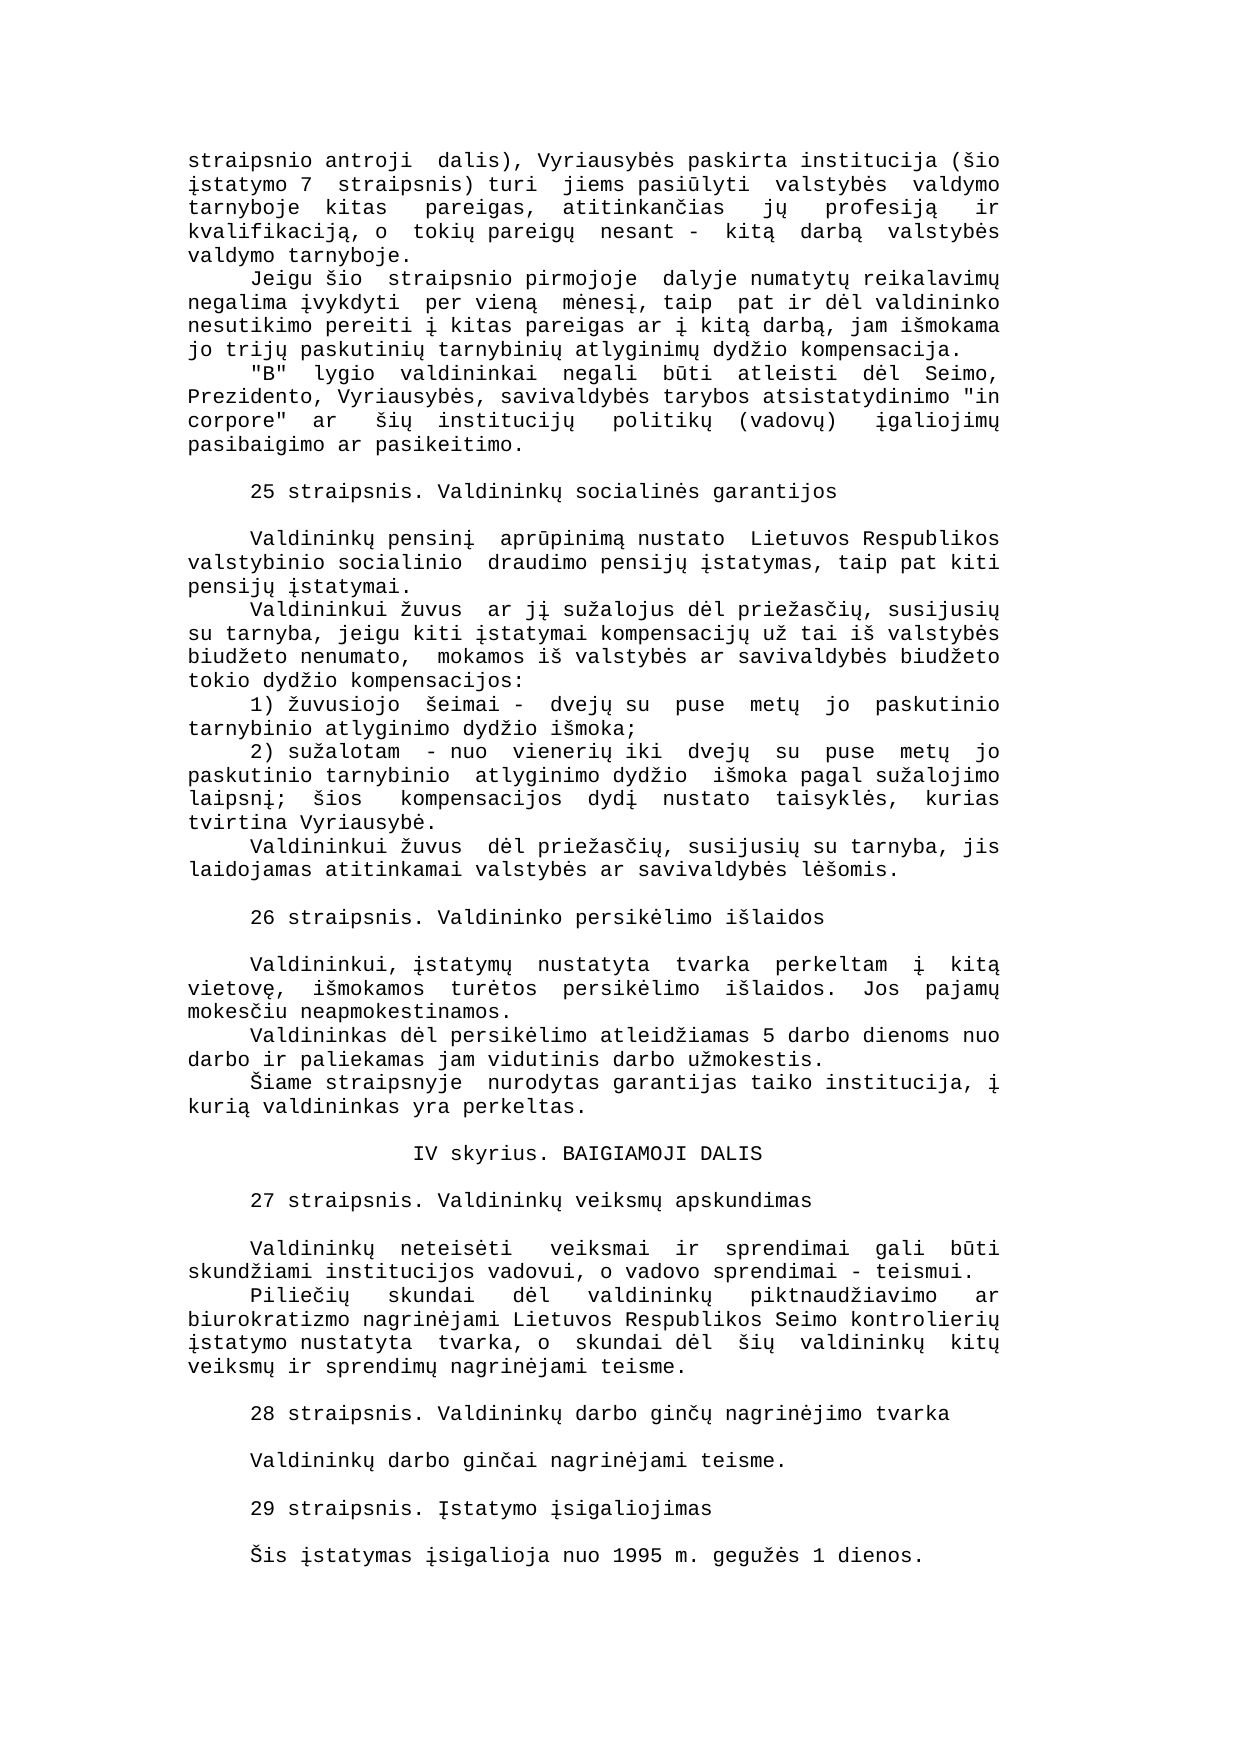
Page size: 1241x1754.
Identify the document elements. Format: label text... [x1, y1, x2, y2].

text tokio dydžio kompensacijos: [187, 670, 1053, 694]
text 28 straipsnis. Valdininkų darbo ginčų nagrinėjimo tvarka [187, 1403, 1053, 1427]
text biudžeto nenumato, mokamos iš valstybės ar savivaldybės biudžeto [187, 647, 1053, 670]
text valdymo tarnyboje. [187, 244, 1053, 268]
text pasibaigimo ar pasikeitimo. [187, 434, 1053, 457]
text Valdininkų neteisėti veiksmai ir sprendimai gali būti [187, 1238, 1053, 1261]
text 25 straipsnis. Valdininkų socialinės garantijos [187, 481, 1053, 505]
text skundžiami institucijos vadovui, o vadovo sprendimai - teismui. [187, 1261, 1053, 1285]
text Jeigu šio straipsnio pirmojoje dalyje numatytų reikalavimų [187, 268, 1053, 292]
text paskutinio tarnybinio atlyginimo dydžio išmoka pagal sužalojimo [187, 765, 1053, 788]
text darbo ir paliekamas jam vidutinis darbo užmokestis. [187, 1048, 1053, 1072]
text Valdininkui žuvus ar jį sužalojus dėl priežasčių, susijusių [187, 599, 1053, 623]
text jo trijų paskutinių tarnybinių atlyginimų dydžio kompensacija. [187, 339, 1053, 363]
text biurokratizmo nagrinėjami Lietuvos Respublikos Seimo kontrolierių [187, 1309, 1053, 1332]
text nesutikimo pereiti į kitas pareigas ar į kitą darbą, jam išmokama [187, 316, 1053, 339]
text corpore" ar šių institucijų politikų (vadovų) įgaliojimų [187, 410, 1053, 434]
text valstybinio socialinio draudimo pensijų įstatymas, taip pat kiti [187, 552, 1053, 576]
text veiksmų ir sprendimų nagrinėjami teisme. [187, 1356, 1053, 1379]
text kurią valdininkas yra perkeltas. [187, 1096, 1053, 1119]
text Šiame straipsnyje nurodytas garantijas taiko institucija, į [187, 1072, 1053, 1096]
text 2) sužalotam - nuo vienerių iki dvejų su puse metų jo [187, 741, 1053, 765]
text Valdininkų darbo ginčai nagrinėjami teisme. [187, 1451, 1053, 1474]
text pensijų įstatymai. [187, 576, 1053, 599]
text 26 straipsnis. Valdininko persikėlimo išlaidos [187, 907, 1053, 930]
text tarnybinio atlyginimo dydžio išmoka; [187, 717, 1053, 741]
text 27 straipsnis. Valdininkų veiksmų apskundimas [187, 1190, 1053, 1214]
text vietovę, išmokamos turėtos persikėlimo išlaidos. Jos pajamų [187, 978, 1053, 1001]
text laidojamas atitinkamai valstybės ar savivaldybės lėšomis. [187, 859, 1053, 883]
text įstatymo nustatyta tvarka, o skundai dėl šių valdininkų kitų [187, 1332, 1053, 1356]
text mokesčiu neapmokestinamos. [187, 1001, 1053, 1025]
text su tarnyba, jeigu kiti įstatymai kompensacijų už tai iš valstybės [187, 623, 1053, 647]
text Valdininkui žuvus dėl priežasčių, susijusių su tarnyba, jis [187, 836, 1053, 859]
text Valdininkui, įstatymų nustatyta tvarka perkeltam į kitą [187, 954, 1053, 978]
text laipsnį; šios kompensacijos dydį nustato taisyklės, kurias [187, 788, 1053, 812]
text "B" lygio valdininkai negali būti atleisti dėl Seimo, [187, 363, 1053, 386]
text Valdininkas dėl persikėlimo atleidžiamas 5 darbo dienoms nuo [187, 1025, 1053, 1048]
text Piliečių skundai dėl valdininkų piktnaudžiavimo ar [187, 1285, 1053, 1309]
text 1) žuvusiojo šeimai - dvejų su puse metų jo paskutinio [187, 694, 1053, 717]
text straipsnio antroji dalis), Vyriausybės paskirta institucija (šio [187, 150, 1053, 174]
text 29 straipsnis. Įstatymo įsigaliojimas [187, 1498, 1053, 1521]
text negalima įvykdyti per vieną mėnesį, taip pat ir dėl valdininko [187, 292, 1053, 316]
text kvalifikaciją, o tokių pareigų nesant - kitą darbą valstybės [187, 221, 1053, 244]
text Šis įstatymas įsigalioja nuo 1995 m. gegužės 1 dienos. [187, 1545, 1053, 1569]
text Prezidento, Vyriausybės, savivaldybės tarybos atsistatydinimo "in [187, 386, 1053, 410]
text IV skyrius. BAIGIAMOJI DALIS [187, 1143, 1053, 1167]
text tarnyboje kitas pareigas, atitinkančias jų profesiją ir [187, 197, 1053, 221]
text įstatymo 7 straipsnis) turi jiems pasiūlyti valstybės valdymo [187, 174, 1053, 197]
text Valdininkų pensinį aprūpinimą nustato Lietuvos Respublikos [187, 528, 1053, 552]
text tvirtina Vyriausybė. [187, 812, 1053, 836]
